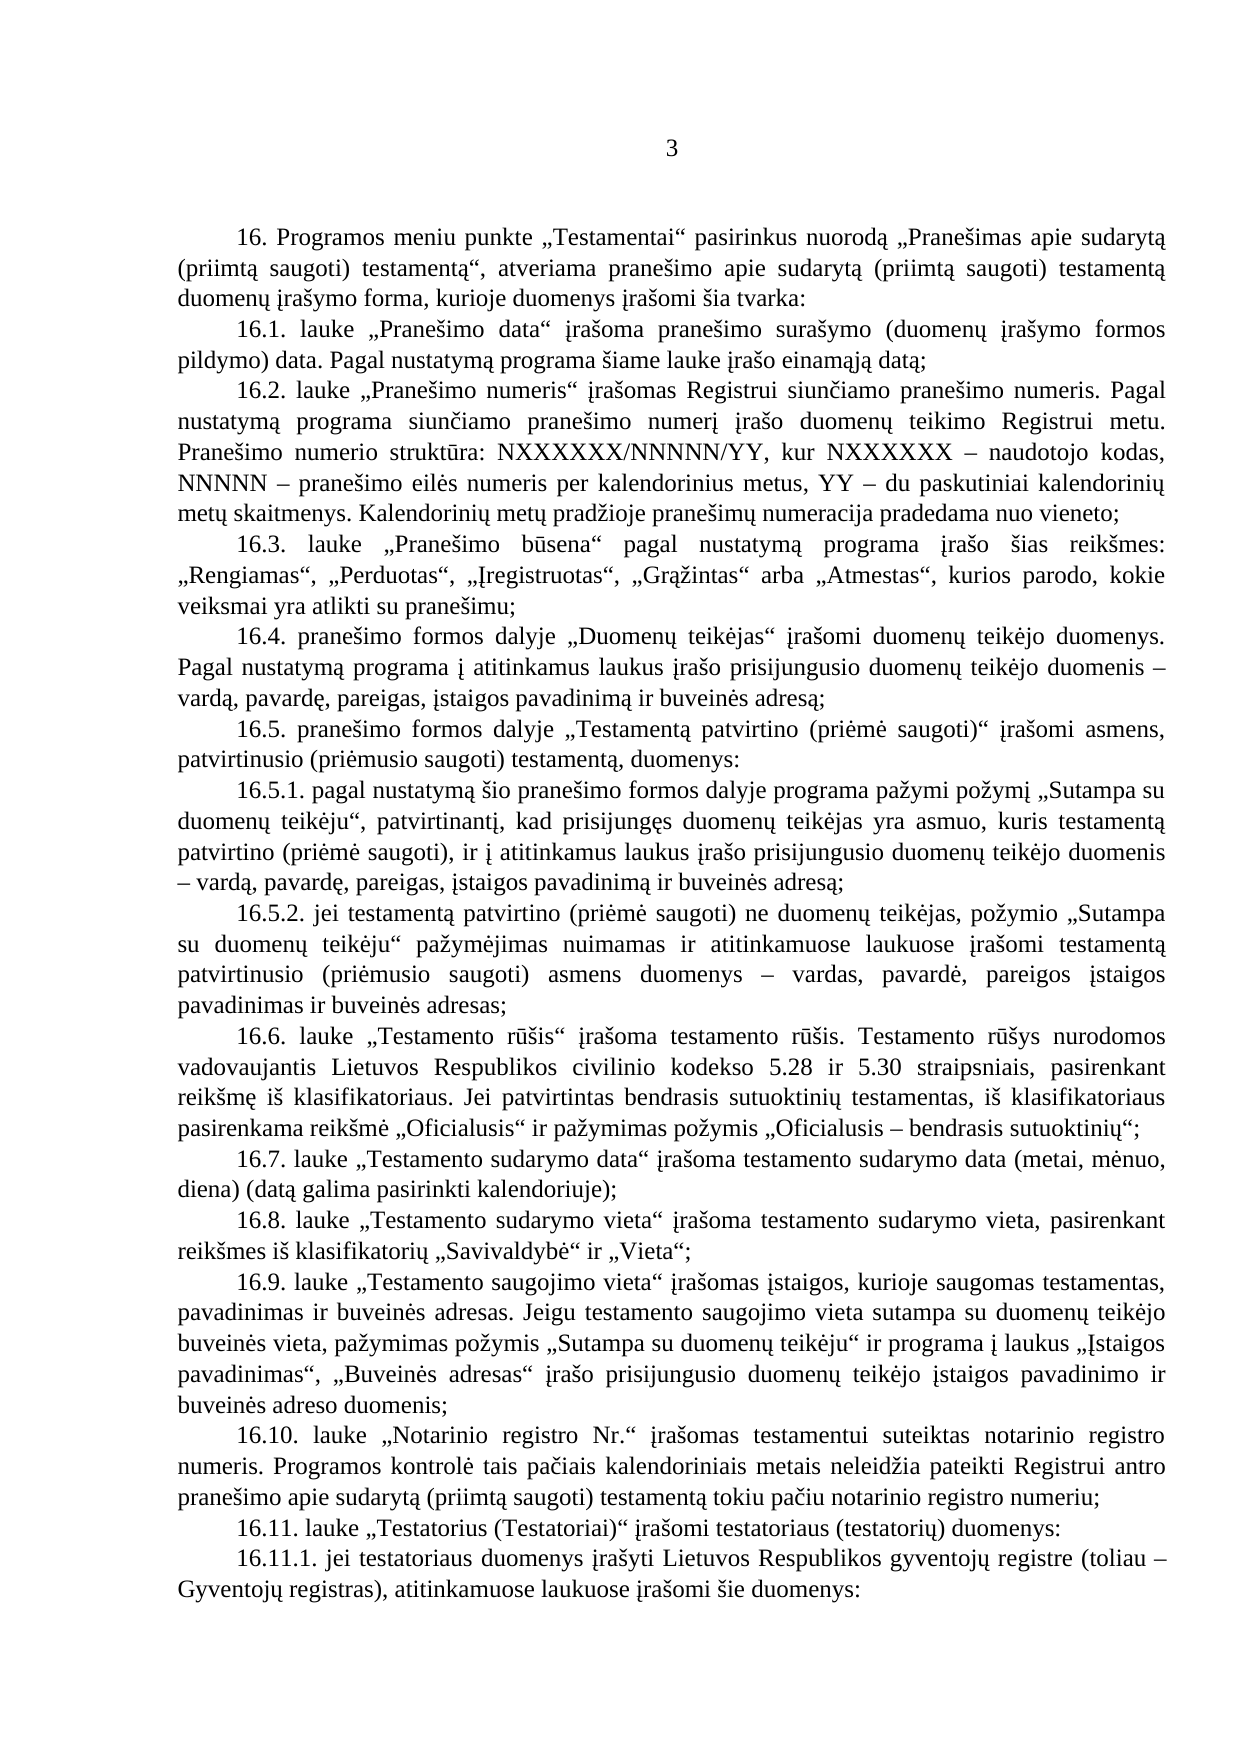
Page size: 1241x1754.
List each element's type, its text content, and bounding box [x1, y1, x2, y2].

text 16.5.1. pagal nustatymą šio pranešimo formos dalyje programa pažymi požymį „Sutampa su duomenų teikėju“, patvirtinantį, kad prisijungęs duomenų teikėjas yra asmuo, kuris testamentą patvirtino (priėmė saugoti), ir į atitinkamus laukus įrašo prisijungusio duomenų teikėjo duomenis – vardą, pavardę, pareigas, įstaigos pavadinimą ir buveinės adresą; [177, 775, 1166, 896]
text 16. Programos meniu punkte „Testamentai“ pasirinkus nuorodą „Pranešimas apie sudarytą (priimtą saugoti) testamentą“, atveriama pranešimo apie sudarytą (priimtą saugoti) testamentą duomenų įrašymo forma, kurioje duomenys įrašomi šia tvarka: [177, 222, 1166, 312]
text 16.9. lauke „Testamento saugojimo vieta“ įrašomas įstaigos, kurioje saugomas testamentas, pavadinimas ir buveinės adresas. Jeigu testamento saugojimo vieta sutampa su duomenų teikėjo buveinės vieta, pažymimas požymis „Sutampa su duomenų teikėju“ ir programa į laukus „Įstaigos pavadinimas“, „Buveinės adresas“ įrašo prisijungusio duomenų teikėjo įstaigos pavadinimo ir buveinės adreso duomenis; [177, 1267, 1166, 1418]
text 16.6. lauke „Testamento rūšis“ įrašoma testamento rūšis. Testamento rūšys nurodomos vadovaujantis Lietuvos Respublikos civilinio kodekso 5.28 ir 5.30 straipsniais, pasirenkant reikšmę iš klasifikatoriaus. Jei patvirtintas bendrasis sutuoktinių testamentas, iš klasifikatoriaus pasirenkama reikšmė „Oficialusis“ ir pažymimas požymis „Oficialusis – bendrasis sutuoktinių“; [177, 1021, 1166, 1142]
text 16.4. pranešimo formos dalyje „Duomenų teikėjas“ įrašomi duomenų teikėjo duomenys. Pagal nustatymą programa į atitinkamus laukus įrašo prisijungusio duomenų teikėjo duomenis – vardą, pavardę, pareigas, įstaigos pavadinimą ir buveinės adresą; [177, 621, 1166, 712]
text 16.10. lauke „Notarinio registro Nr.“ įrašomas testamentui suteiktas notarinio registro numeris. Programos kontrolė tais pačiais kalendoriniais metais neleidžia pateikti Registrui antro pranešimo apie sudarytą (priimtą saugoti) testamentą tokiu pačiu notarinio registro numeriu; [177, 1420, 1166, 1511]
text 16.5. pranešimo formos dalyje „Testamentą patvirtino (priėmė saugoti)“ įrašomi asmens, patvirtinusio (priėmusio saugoti) testamentą, duomenys: [177, 714, 1166, 773]
text 16.7. lauke „Testamento sudarymo data“ įrašoma testamento sudarymo data (metai, mėnuo, diena) (datą galima pasirinkti kalendoriuje); [177, 1144, 1166, 1203]
text 16.2. lauke „Pranešimo numeris“ įrašomas Registrui siunčiamo pranešimo numeris. Pagal nustatymą programa siunčiamo pranešimo numerį įrašo duomenų teikimo Registrui metu. Pranešimo numerio struktūra: NXXXXXX/NNNNN/YY, kur NXXXXXX – naudotojo kodas, NNNNN – pranešimo eilės numeris per kalendorinius metus, YY – du paskutiniai kalendorinių metų skaitmenys. Kalendorinių metų pradžioje pranešimų numeracija pradedama nuo vieneto; [177, 376, 1166, 527]
text 16.3. lauke „Pranešimo būsena“ pagal nustatymą programa įrašo šias reikšmes: „Rengiamas“, „Perduotas“, „Įregistruotas“, „Grąžintas“ arba „Atmestas“, kurios parodo, kokie veiksmai yra atlikti su pranešimu; [177, 529, 1166, 619]
text 16.5.2. jei testamentą patvirtino (priėmė saugoti) ne duomenų teikėjas, požymio „Sutampa su duomenų teikėju“ pažymėjimas nuimamas ir atitinkamuose laukuose įrašomi testamentą patvirtinusio (priėmusio saugoti) asmens duomenys – vardas, pavardė, pareigos įstaigos pavadinimas ir buveinės adresas; [177, 898, 1166, 1019]
text 16.8. lauke „Testamento sudarymo vieta“ įrašoma testamento sudarymo vieta, pasirenkant reikšmes iš klasifikatorių „Savivaldybė“ ir „Vieta“; [177, 1205, 1166, 1265]
text 16.11.1. jei testatoriaus duomenys įrašyti Lietuvos Respublikos gyventojų registre (toliau – Gyventojų registras), atitinkamuose laukuose įrašomi šie duomenys: [177, 1543, 1166, 1603]
text 16.1. lauke „Pranešimo data“ įrašoma pranešimo surašymo (duomenų įrašymo formos pildymo) data. Pagal nustatymą programa šiame lauke įrašo einamąją datą; [177, 314, 1166, 374]
text 16.11. lauke „Testatorius (Testatoriai)“ įrašomi testatoriaus (testatorių) duomenys: [177, 1513, 1166, 1541]
